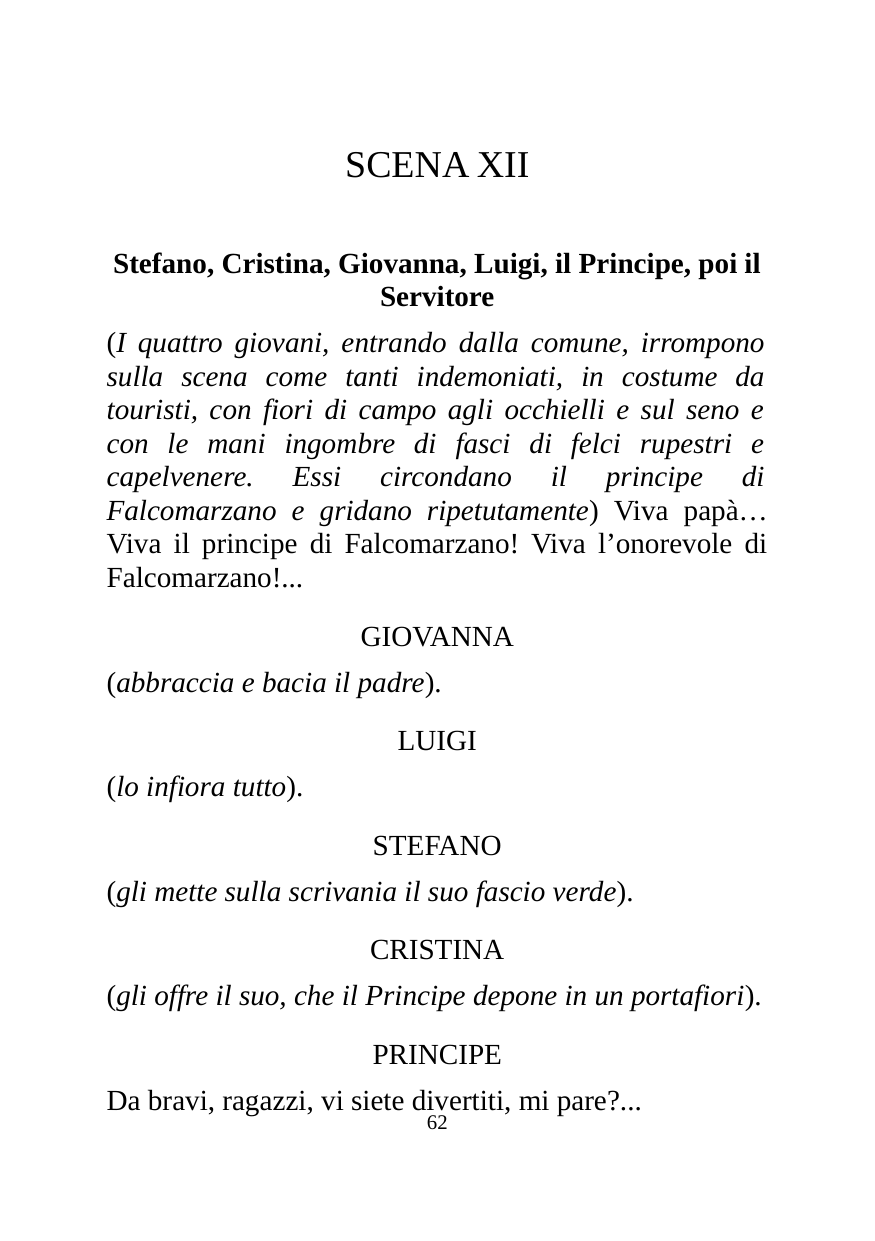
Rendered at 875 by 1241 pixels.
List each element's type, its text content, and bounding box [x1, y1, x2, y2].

text Stefano, Cristina, Giovanna, Luigi, il Principe, poi il Servitore [106, 246, 768, 313]
text LUIGI [106, 723, 768, 757]
text (I quattro giovani, entrando dalla comune, irrompono sulla scena come tanti indemoniati, in costume da touristi, con fiori di campo agli occhielli e sul seno e con le mani ingombre di fasci di felci rupestri e capelvenere. Essi circondano il principe di Falcomarzano e gridano ripetutamente) Viva papà… Viva il principe di Falcomarzano! Viva l’onorevole di Falcomarzano!... [106, 325, 768, 594]
subtitle SCENA XII [106, 142, 768, 185]
text CRISTINA [106, 932, 768, 966]
text (lo infiora tutto). [106, 769, 768, 803]
text STEFANO [106, 828, 768, 861]
text (abbraccia e bacia il padre). [106, 665, 768, 698]
text GIOVANNA [106, 619, 768, 652]
text Da bravi, ragazzi, vi siete divertiti, mi pare?... [106, 1083, 768, 1110]
text PRINCIPE [106, 1037, 768, 1071]
text (gli mette sulla scrivania il suo fascio verde). [106, 874, 768, 907]
text (gli offre il suo, che il Principe depone in un portafiori). [106, 978, 768, 1012]
